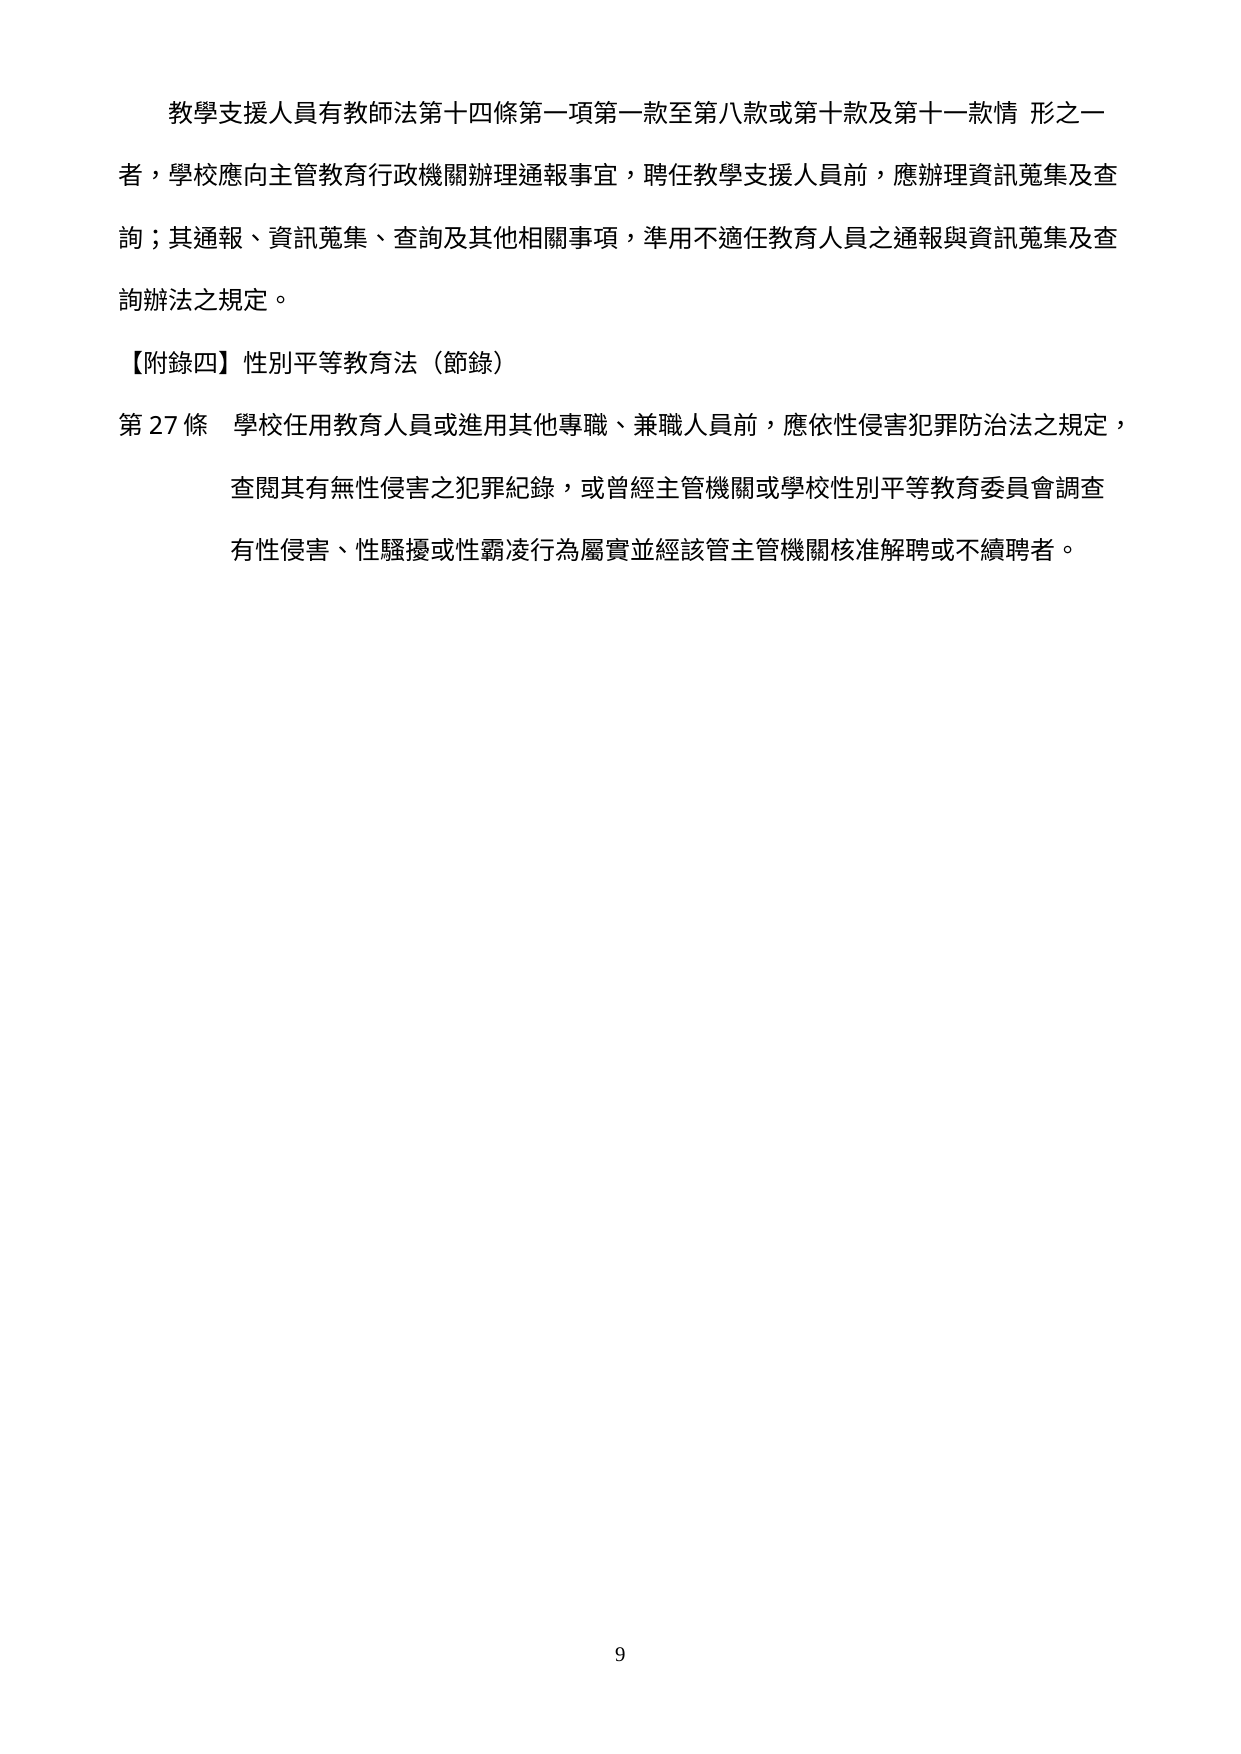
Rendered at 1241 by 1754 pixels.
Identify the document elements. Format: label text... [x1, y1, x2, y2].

text 第27條 學校任用教育人員或進用其他專職、兼職人員前，應依性侵害犯罪防治法之規定，查閱其有無性侵害之犯罪紀錄，或曾經主管機關或學校性別平等教育委員會調查有性侵害、性騷擾或性霸凌行為屬實並經該管主管機關核准解聘或不續聘者。 [118, 382, 1122, 569]
text 【附錄四】性別平等教育法（節錄） [118, 319, 1122, 382]
text 教學支援人員有教師法第十四條第一項第一款至第八款或第十款及第十一款情 形之一者，學校應向主管教育行政機關辦理通報事宜，聘任教學支援人員前，應辦理資訊蒐集及查詢；其通報、資訊蒐集、查詢及其他相關事項，準用不適任教育人員之通報與資訊蒐集及查詢辦法之規定。 [118, 69, 1122, 319]
